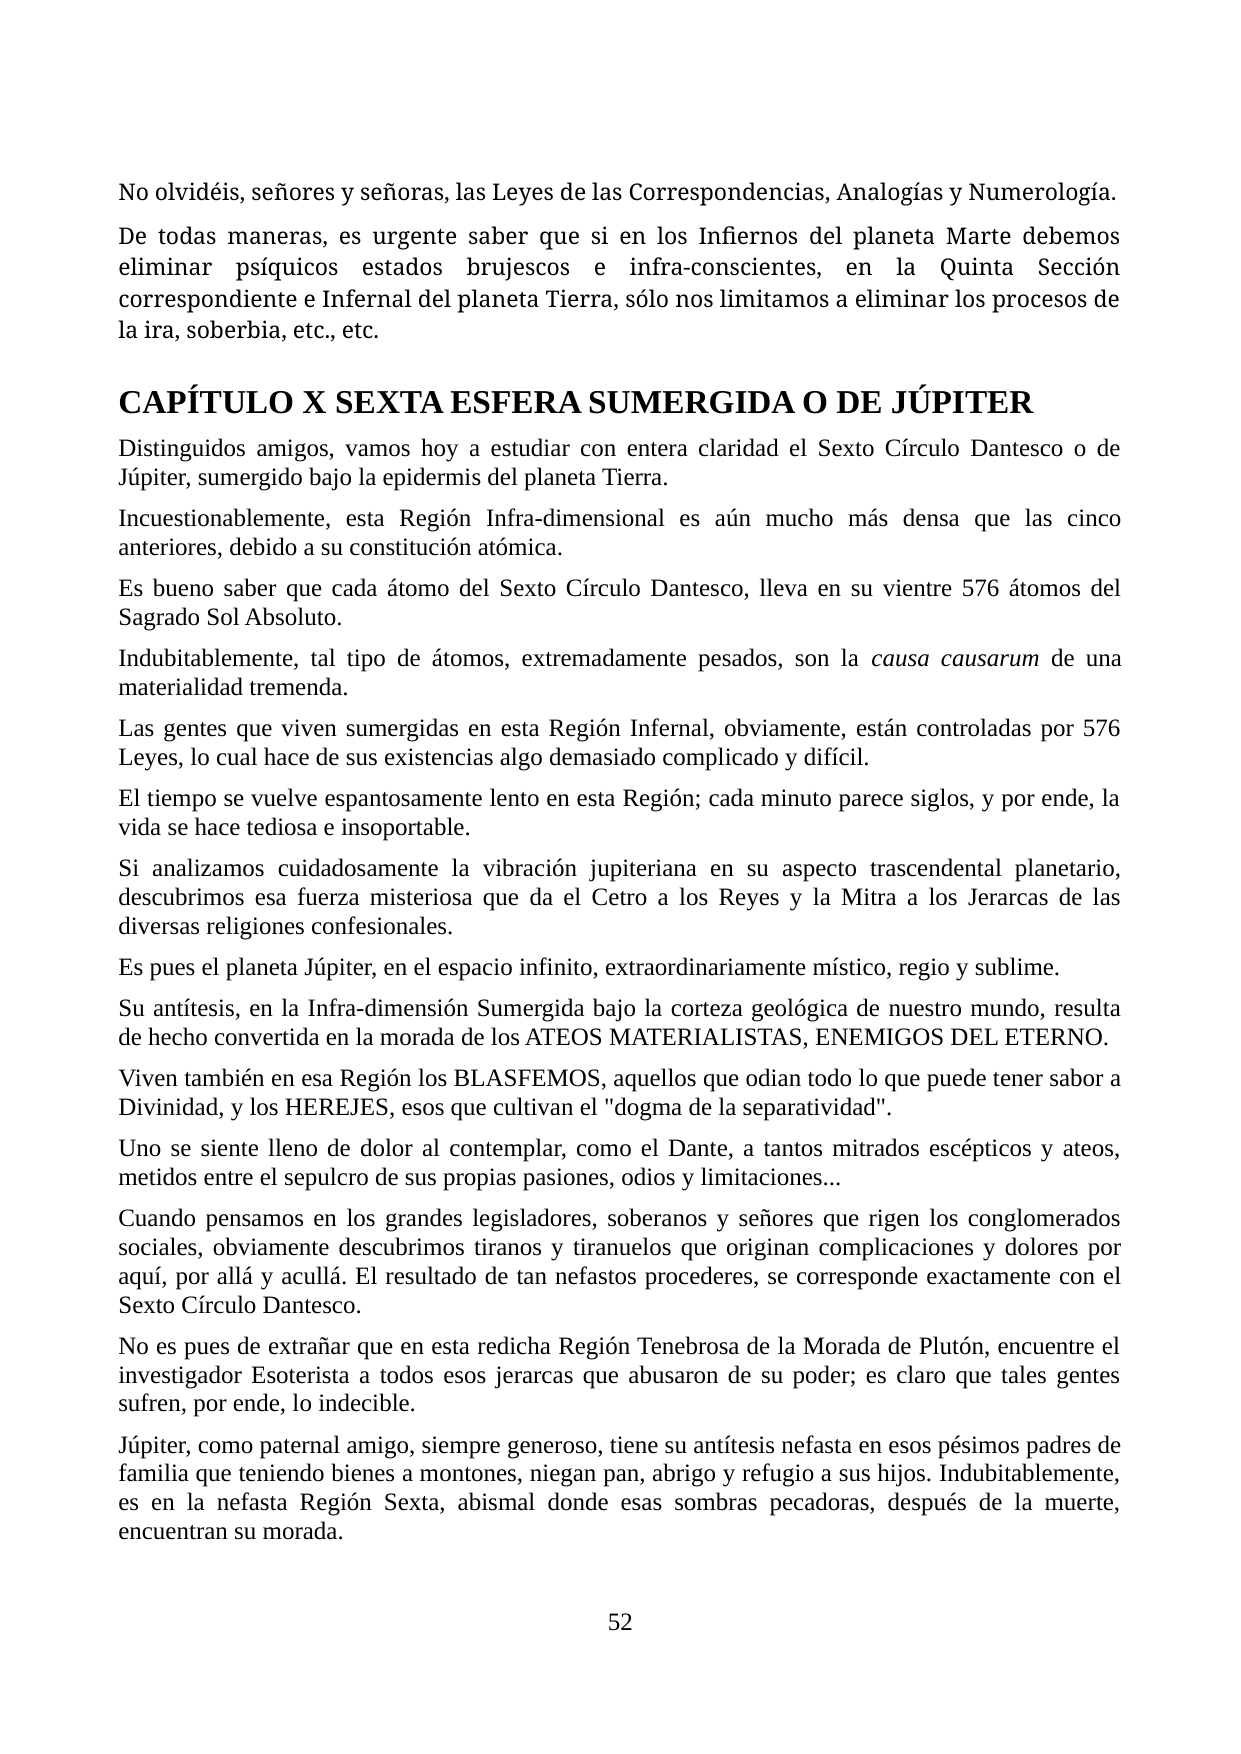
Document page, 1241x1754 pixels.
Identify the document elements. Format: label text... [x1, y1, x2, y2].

text Viven también en esa Región los BLASFEMOS, aquellos que odian todo lo que puede tener sabor a Divinidad, y los HEREJES, esos que cultivan el "dogma de la separatividad". [118, 1063, 1122, 1121]
text Incuestionablemente, esta Región Infra-dimensional es aún mucho más densa que las cinco anteriores, debido a su constitución atómica. [118, 503, 1122, 561]
text Es bueno saber que cada átomo del Sexto Círculo Dantesco, lleva en su vientre 576 átomos del Sagrado Sol Absoluto. [118, 573, 1122, 631]
text De todas maneras, es urgente saber que si en los Infiernos del planeta Marte debemos eliminar psíquicos estados brujescos e infra-conscientes, en la Quinta Sección correspondiente e Infernal del planeta Tierra, sólo nos limitamos a eliminar los procesos de la ira, soberbia, etc., etc. [118, 220, 1122, 345]
text Su antítesis, en la Infra-dimensión Sumergida bajo la corteza geológica de nuestro mundo, resulta de hecho convertida en la morada de los ATEOS MATERIALISTAS, ENEMIGOS DEL ETERNO. [118, 993, 1122, 1051]
text Si analizamos cuidadosamente la vibración jupiteriana en su aspecto trascendental planetario, descubrimos esa fuerza misteriosa que da el Cetro a los Reyes y la Mitra a los Jerarcas de las diversas religiones confesionales. [118, 853, 1122, 940]
text No olvidéis, señores y señoras, las Leyes de las Correspondencias, Analogías y Numerología. [118, 176, 1122, 208]
text No es pues de extrañar que en esta redicha Región Tenebrosa de la Morada de Plutón, encuentre el investigador Esoterista a todos esos jerarcas que abusaron de su poder; es claro que tales gentes sufren, por ende, lo indecible. [118, 1331, 1122, 1417]
text Distinguidos amigos, vamos hoy a estudiar con entera claridad el Sexto Círculo Dantesco o de Júpiter, sumergido bajo la epidermis del planeta Tierra. [118, 433, 1122, 491]
subtitle CAPÍTULO X SEXTA ESFERA SUMERGIDA O DE JÚPITER [118, 383, 1122, 421]
text Uno se siente lleno de dolor al contemplar, como el Dante, a tantos mitrados escépticos y ateos, metidos entre el sepulcro de sus propias pasiones, odios y limitaciones... [118, 1133, 1122, 1191]
text Es pues el planeta Júpiter, en el espacio infinito, extraordinariamente místico, regio y sublime. [118, 952, 1122, 981]
text El tiempo se vuelve espantosamente lento en esta Región; cada minuto parece siglos, y por ende, la vida se hace tediosa e insoportable. [118, 783, 1122, 841]
text Cuando pensamos en los grandes legisladores, soberanos y señores que rigen los conglomerados sociales, obviamente descubrimos tiranos y tiranuelos que originan complicaciones y dolores por aquí, por allá y acullá. El resultado de tan nefastos procederes, se corresponde exactamente con el Sexto Círculo Dantesco. [118, 1203, 1122, 1318]
text Indubitablemente, tal tipo de átomos, extremadamente pesados, son la causa causarum de una materialidad tremenda. [118, 643, 1122, 701]
text Júpiter, como paternal amigo, siempre generoso, tiene su antítesis nefasta en esos pésimos padres de familia que teniendo bienes a montones, niegan pan, abrigo y refugio a sus hijos. Indubitablemente, es en la nefasta Región Sexta, abismal donde esas sombras pecadoras, después de la muerte, encuentran su morada. [118, 1430, 1122, 1545]
text Las gentes que viven sumergidas en esta Región Infernal, obviamente, están controladas por 576 Leyes, lo cual hace de sus existencias algo demasiado complicado y difícil. [118, 713, 1122, 771]
